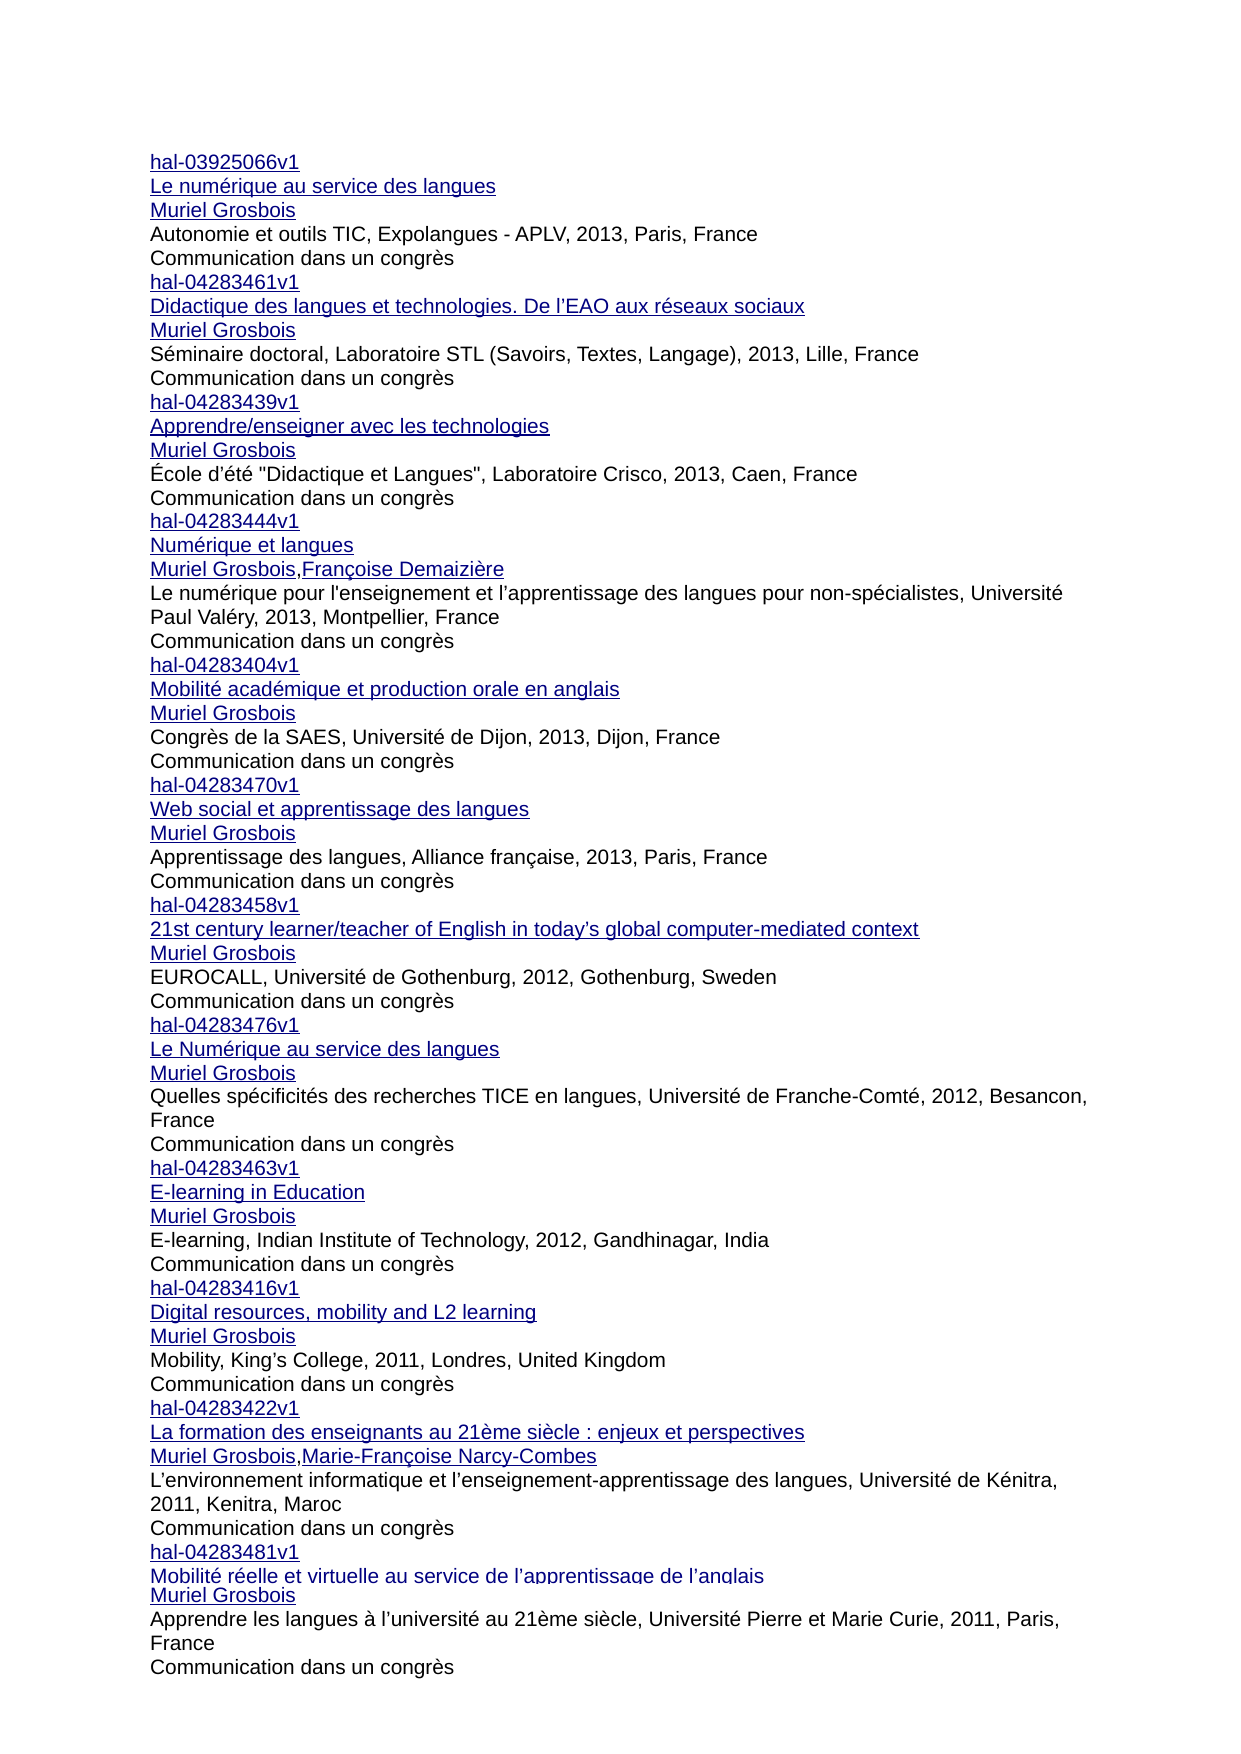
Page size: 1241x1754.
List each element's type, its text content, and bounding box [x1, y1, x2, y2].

table_cell Mobilité réelle et virtuelle au service de l’apprentissage de l’anglais Muriel Grosbois Apprendre les langues à l’université au 21ème siècle, Université Pierre et Marie Curie, 2011, Paris, France Communication dans un congrès [150, 1564, 1090, 1679]
table_cell Le numérique au service des langues Muriel Grosbois Autonomie et outils TIC, Expolangues - APLV, 2013, Paris, France Communication dans un congrès hal-04283461v1 [150, 174, 1090, 294]
table_cell Didactique des langues et technologies. De l’EAO aux réseaux sociaux Muriel Grosbois Séminaire doctoral, Laboratoire STL (Savoirs, Textes, Langage), 2013, Lille, France Communication dans un congrès hal-04283439v1 [150, 294, 1090, 413]
table_cell E-learning in Education Muriel Grosbois E-learning, Indian Institute of Technology, 2012, Gandhinagar, India Communication dans un congrès hal-04283416v1 [150, 1180, 1090, 1300]
table_cell Mobilité académique et production orale en anglais Muriel Grosbois Congrès de la SAES, Université de Dijon, 2013, Dijon, France Communication dans un congrès hal-04283470v1 [150, 677, 1090, 797]
table_cell Apprendre/enseigner avec les technologies Muriel Grosbois École d’été "Didactique et Langues", Laboratoire Crisco, 2013, Caen, France Communication dans un congrès hal-04283444v1 [150, 414, 1090, 533]
table_cell La formation des enseignants au 21ème siècle : enjeux et perspectives Muriel Grosbois,Marie-Françoise Narcy-Combes L’environnement informatique et l’enseignement-apprentissage des langues, Université de Kénitra, 2011, Kenitra, Maroc Communication dans un congrès hal-04283481v1 [150, 1420, 1090, 1563]
table_cell 21st century learner/teacher of English in today’s global computer-mediated context Muriel Grosbois EUROCALL, Université de Gothenburg, 2012, Gothenburg, Sweden Communication dans un congrès hal-04283476v1 [150, 917, 1090, 1036]
table_cell Le Numérique au service des langues Muriel Grosbois Quelles spécificités des recherches TICE en langues, Université de Franche-Comté, 2012, Besancon, France Communication dans un congrès hal-04283463v1 [150, 1036, 1090, 1180]
table_cell Numérique et langues Muriel Grosbois,Françoise Demaizière Le numérique pour l'enseignement et l’apprentissage des langues pour non-spécialistes, Université Paul Valéry, 2013, Montpellier, France Communication dans un congrès hal-04283404v1 [150, 533, 1090, 677]
table_cell Digital resources, mobility and L2 learning Muriel Grosbois Mobility, King’s College, 2011, Londres, United Kingdom Communication dans un congrès hal-04283422v1 [150, 1300, 1090, 1420]
table_cell Web social et apprentissage des langues Muriel Grosbois Apprentissage des langues, Alliance française, 2013, Paris, France Communication dans un congrès hal-04283458v1 [150, 797, 1090, 917]
table_cell hal-03925066v1 [150, 150, 1090, 174]
